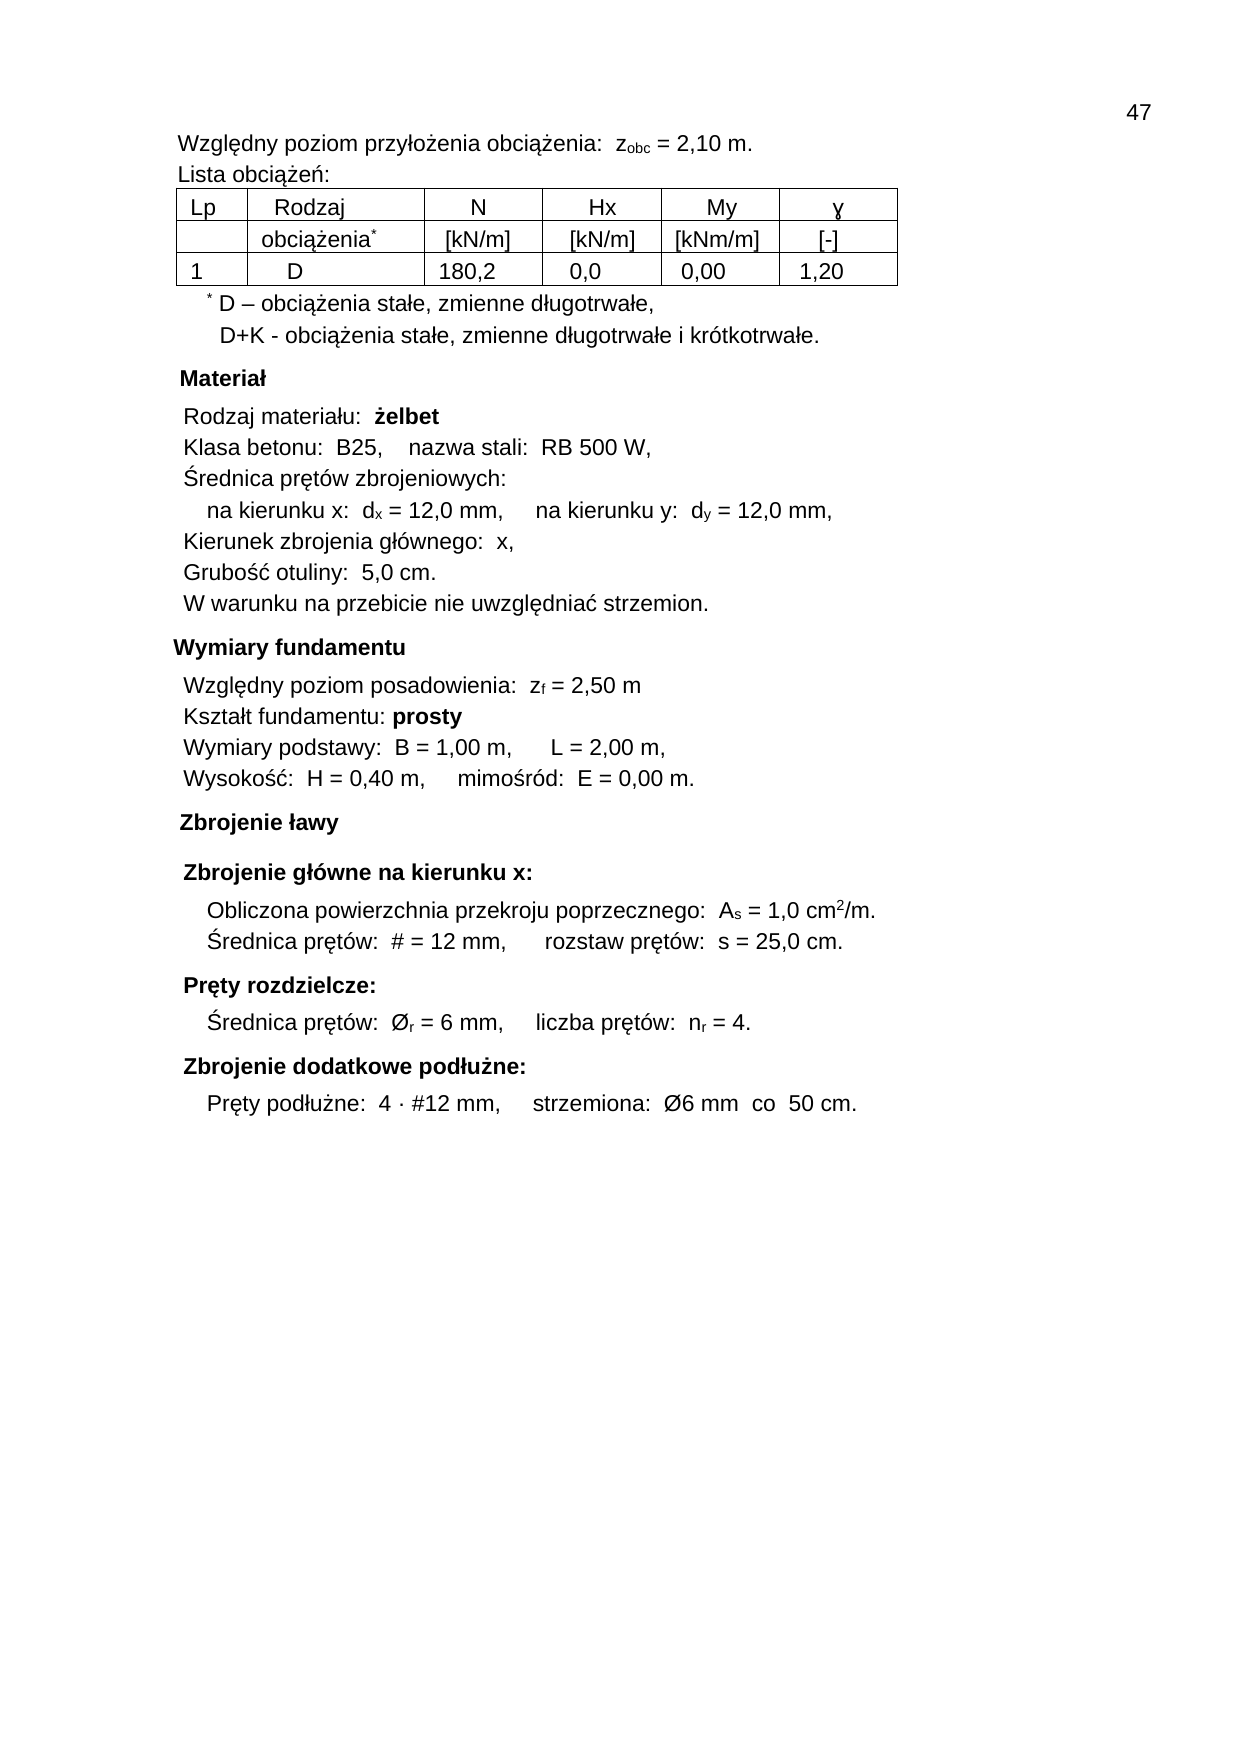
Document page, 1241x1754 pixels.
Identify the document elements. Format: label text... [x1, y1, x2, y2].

text D+K - obciążenia stałe, zmienne długotrwałe i krótkotrwałe. [148, 317, 1152, 348]
table_cell [177, 221, 247, 252]
table_cell [kN/m] [543, 221, 661, 252]
text Względny poziom posadowienia: zf = 2,50 m [148, 667, 1152, 698]
text Materiał [148, 361, 1152, 392]
table_header Rodzaj [248, 189, 424, 220]
text Pręty rozdzielcze: [148, 967, 1152, 998]
text Kształt fundamentu: prosty [148, 698, 1152, 729]
table_header My [662, 189, 779, 220]
text na kierunku x: dx = 12,0 mm, na kierunku y: dy = 12,0 mm, [148, 492, 1152, 523]
text Lista obciążeń: [177, 156, 1152, 188]
text Kierunek zbrojenia głównego: x, [148, 523, 1152, 554]
text Wysokość: H = 0,40 m, mimośród: E = 0,00 m. [148, 761, 1152, 792]
text Zbrojenie główne na kierunku x: [148, 854, 1152, 886]
table_header N [425, 189, 542, 220]
text Wymiary fundamentu [148, 629, 1152, 661]
table_cell 0,00 [662, 253, 779, 284]
table_cell D [248, 253, 424, 284]
table_cell 1,20 [780, 253, 897, 284]
text Względny poziom przyłożenia obciążenia: zobc = 2,10 m. [177, 125, 1152, 156]
text Klasa betonu: B25, nazwa stali: RB 500 W, [148, 429, 1152, 461]
text Grubość otuliny: 5,0 cm. [148, 554, 1152, 586]
table_cell 180,2 [425, 253, 542, 284]
table_cell [kNm/m] [662, 221, 779, 252]
text Wymiary podstawy: B = 1,00 m, L = 2,00 m, [148, 729, 1152, 761]
table_cell [-] [780, 221, 897, 252]
table_header Hx [543, 189, 661, 220]
table_header ɣ [780, 189, 897, 220]
text W warunku na przebicie nie uwzględniać strzemion. [148, 586, 1152, 617]
text Średnica prętów zbrojeniowych: [148, 461, 1152, 492]
table_header Lp [177, 189, 247, 220]
table_cell [kN/m] [425, 221, 542, 252]
text Zbrojenie ławy [148, 804, 1152, 836]
text Rodzaj materiału: żelbet [148, 398, 1152, 429]
table_cell 1 [177, 253, 247, 284]
table_cell obciążenia* [248, 221, 424, 252]
text Średnica prętów: Ør = 6 mm, liczba prętów: nr = 4. [148, 1004, 1152, 1036]
text Zbrojenie dodatkowe podłużne: [148, 1048, 1152, 1079]
text Pręty podłużne: 4 · #12 mm, strzemiona: Ø6 mm co 50 cm. [148, 1086, 1152, 1117]
text Obliczona powierzchnia przekroju poprzecznego: As = 1,0 cm2/m. [148, 892, 1152, 923]
text * D – obciążenia stałe, zmienne długotrwałe, [148, 286, 1152, 317]
text Średnica prętów: # = 12 mm, rozstaw prętów: s = 25,0 cm. [148, 923, 1152, 954]
table_cell 0,0 [543, 253, 661, 284]
